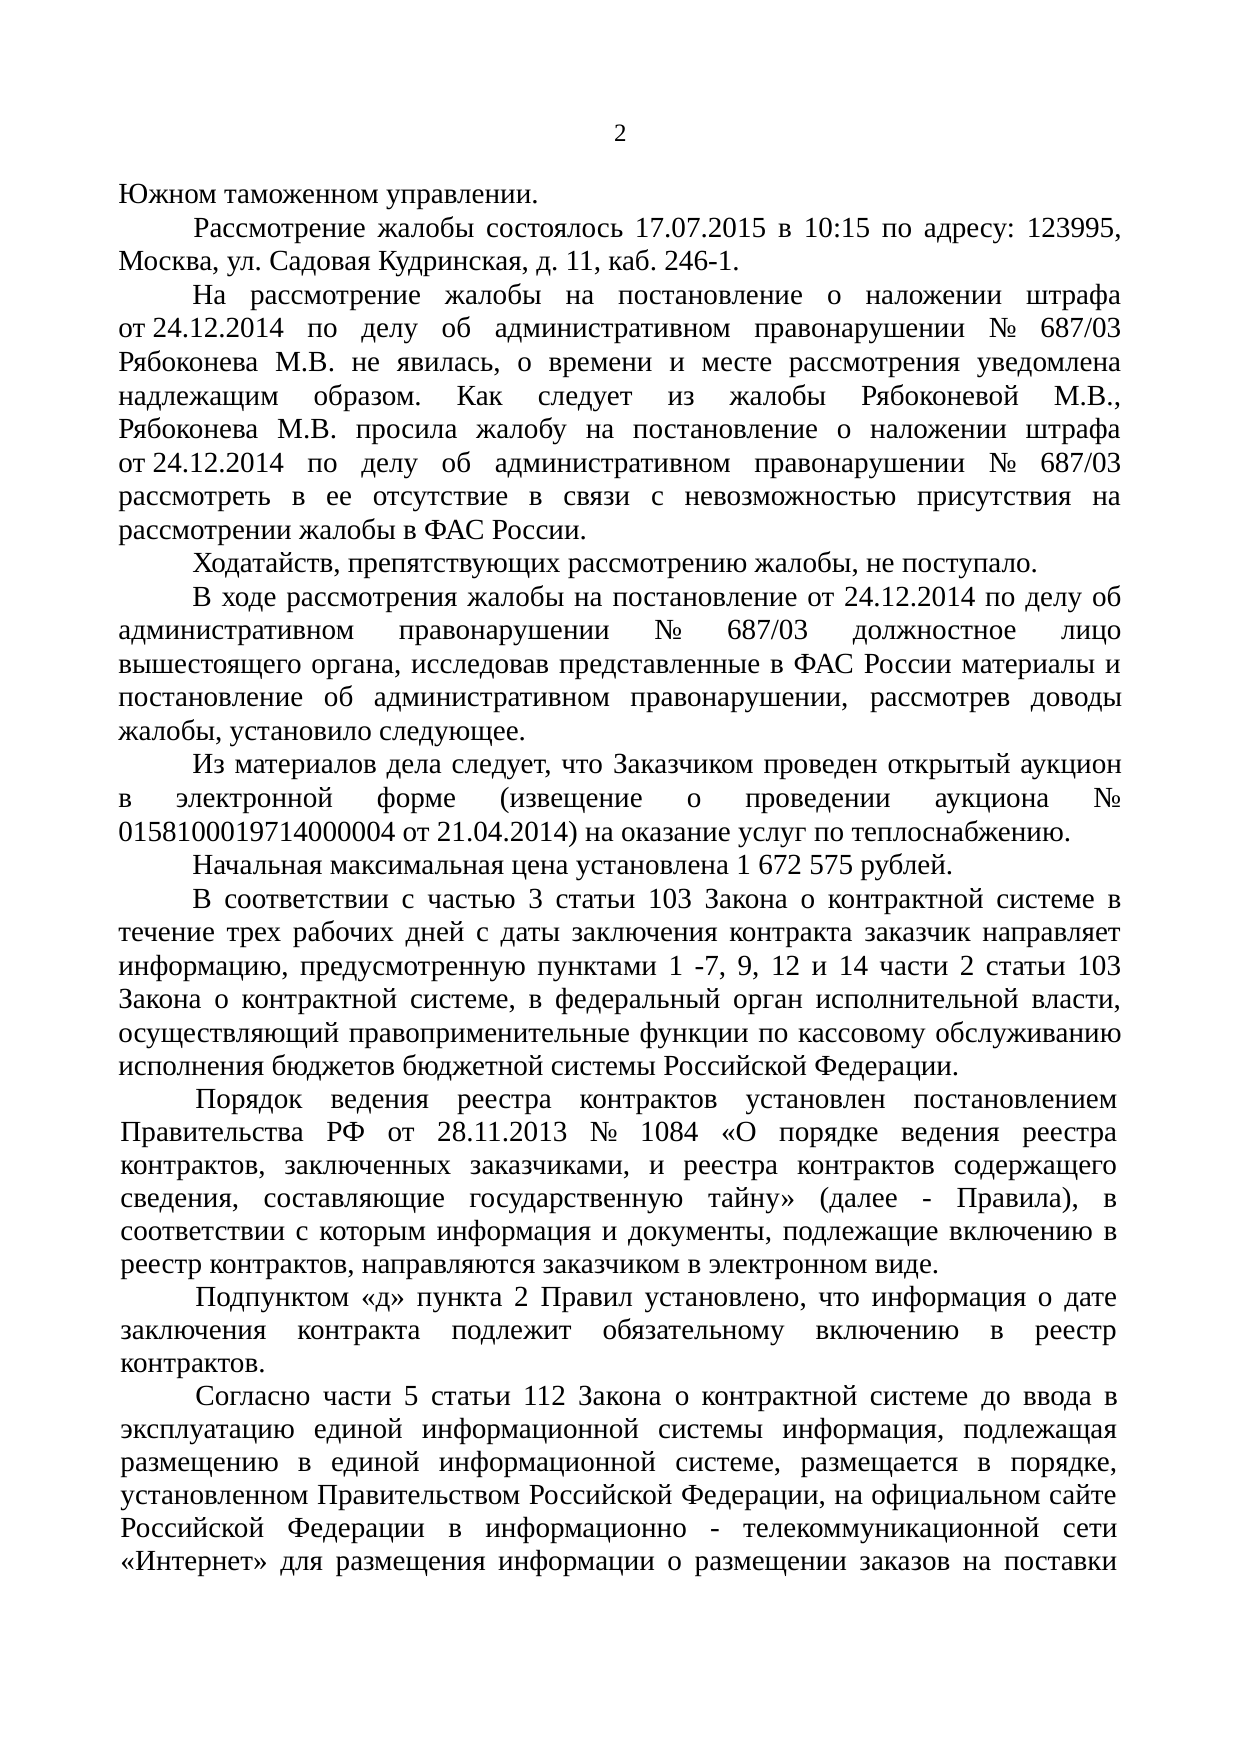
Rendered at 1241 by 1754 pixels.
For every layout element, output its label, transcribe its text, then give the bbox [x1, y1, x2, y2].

text В ходе рассмотрения жалобы на постановление от 24.12.2014 по делу об административном правонарушении № 687/03 должностное лицо вышестоящего органа, исследовав представленные в ФАС России материалы и постановление об административном правонарушении, рассмотрев доводы жалобы, установило следующее. [118, 579, 1122, 747]
text Порядок ведения реестра контрактов установлен постановлением Правительства РФ от 28.11.2013 № 1084 «О порядке ведения реестра контрактов, заключенных заказчиками, и реестра контрактов содержащего сведения, составляющие государственную тайну» (далее - Правила), в соответствии с которым информация и документы, подлежащие включению в реестр контрактов, направляются заказчиком в электронном виде. [120, 1082, 1118, 1280]
text Начальная максимальная цена установлена 1 672 575 рублей. [118, 847, 1122, 881]
text Подпунктом «д» пункта 2 Правил установлено, что информация о дате заключения контракта подлежит обязательному включению в реестр контрактов. [120, 1280, 1118, 1379]
text Ходатайств, препятствующих рассмотрению жалобы, не поступало. [118, 545, 1122, 579]
text Рассмотрение жалобы состоялось 17.07.2015 в 10:15 по адресу: 123995, Москва, ул. Садовая Кудринская, д. 11, каб. 246-1. [118, 210, 1122, 277]
text Южном таможенном управлении. [118, 176, 1122, 210]
text На рассмотрение жалобы на постановление о наложении штрафа от 24.12.2014 по делу об административном правонарушении № 687/03 Рябоконева М.В. не явилась, о времени и месте рассмотрения уведомлена надлежащим образом. Как следует из жалобы Рябоконевой М.В., Рябоконева М.В. просила жалобу на постановление о наложении штрафа от 24.12.2014 по делу об административном правонарушении № 687/03 рассмотреть в ее отсутствие в связи с невозможностью присутствия на рассмотрении жалобы в ФАС России. [118, 277, 1122, 545]
text Согласно части 5 статьи 112 Закона о контрактной системе до ввода в эксплуатацию единой информационной системы информация, подлежащая размещению в единой информационной системе, размещается в порядке, установленном Правительством Российской Федерации, на официальном сайте Российской Федерации в информационно - телекоммуникационной сети «Интернет» для размещения информации о размещении заказов на поставки [120, 1379, 1118, 1577]
text В соответствии с частью 3 статьи 103 Закона о контрактной системе в течение трех рабочих дней с даты заключения контракта заказчик направляет информацию, предусмотренную пунктами 1 -7, 9, 12 и 14 части 2 статьи 103 Закона о контрактной системе, в федеральный орган исполнительной власти, осуществляющий правоприменительные функции по кассовому обслуживанию исполнения бюджетов бюджетной системы Российской Федерации. [118, 881, 1122, 1082]
text Из материалов дела следует, что Заказчиком проведен открытый аукцион в электронной форме (извещение о проведении аукциона № 0158100019714000004 от 21.04.2014) на оказание услуг по теплоснабжению. [118, 747, 1122, 847]
